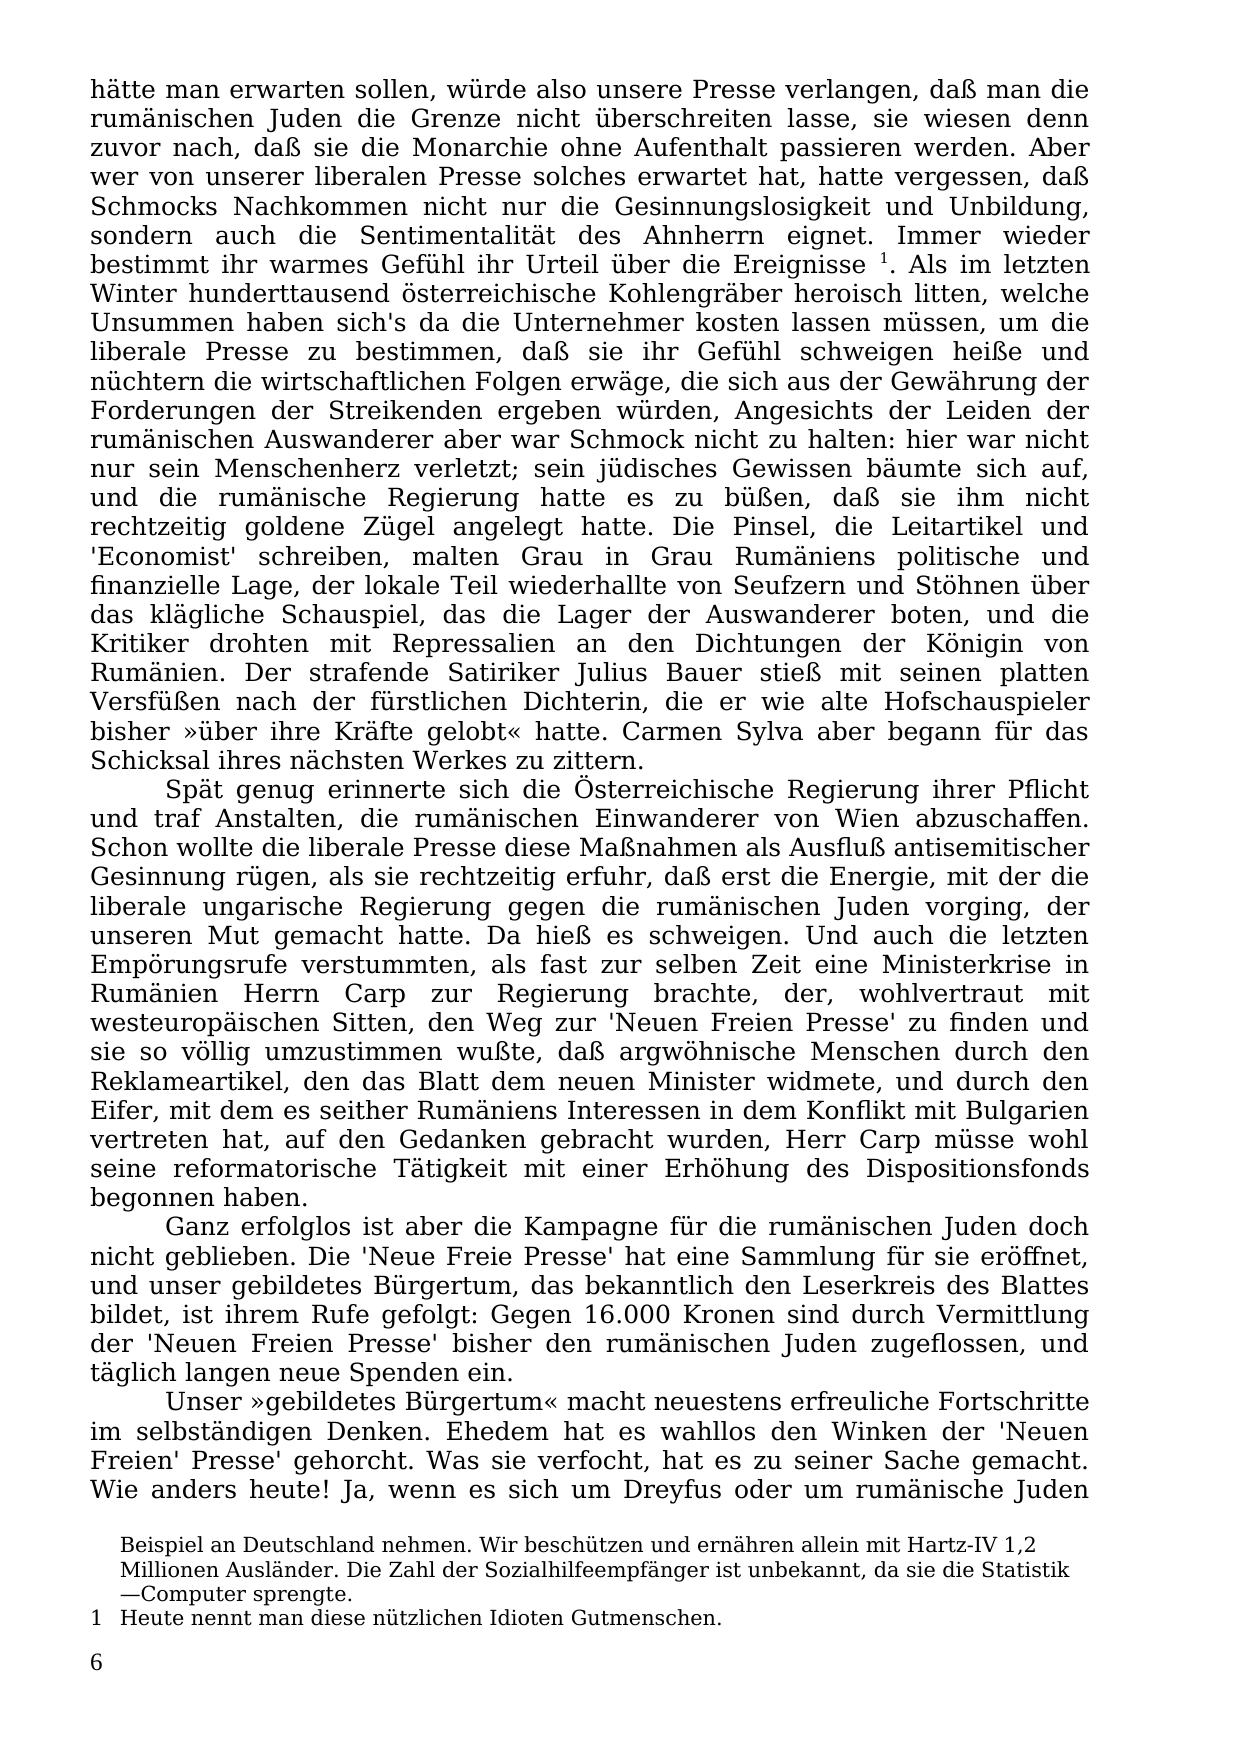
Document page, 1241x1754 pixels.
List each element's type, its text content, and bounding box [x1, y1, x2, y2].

text Unser »gebildetes Bürgertum« macht neuestens erfreuliche Fortschritte im selbständigen Denken. Ehedem hat es wahllos den Winken der 'Neuen Freien' Presse' gehorcht. Was sie verfocht, hat es zu seiner Sache gemacht. Wie anders heute! Ja, wenn es sich um Dreyfus oder um rumänische Juden [90, 1387, 1091, 1504]
text Heute nennt man diese nützlichen Idioten Gutmenschen. [90, 1606, 1091, 1631]
text Ganz erfolglos ist aber die Kampagne für die rumänischen Juden doch nicht geblieben. Die 'Neue Freie Presse' hat eine Sammlung für sie eröffnet, und unser gebildetes Bürgertum, das bekanntlich den Leserkreis des Blattes bildet, ist ihrem Rufe gefolgt: Gegen 16.000 Kronen sind durch Vermittlung der 'Neuen Freien Presse' bisher den rumänischen Juden zugeflossen, und täglich langen neue Spenden ein. [90, 1212, 1091, 1387]
text Spät genug erinnerte sich die Österreichische Regierung ihrer Pflicht und traf Anstalten, die rumänischen Einwanderer von Wien abzuschaffen. Schon wollte die liberale Presse diese Maßnahmen als Ausfluß antisemitischer Gesinnung rügen, als sie rechtzeitig erfuhr, daß erst die Energie, mit der die liberale ungarische Regierung gegen die rumänischen Juden vorging, der unseren Mut gemacht hatte. Da hieß es schweigen. Und auch die letzten Empörungsrufe verstummten, als fast zur selben Zeit eine Ministerkrise in Rumänien Herrn Carp zur Regierung brachte, der, wohlvertraut mit westeuropäischen Sitten, den Weg zur 'Neuen Freien Presse' zu finden und sie so völlig umzustimmen wußte, daß argwöhnische Menschen durch den Reklameartikel, den das Blatt dem neuen Minister widmete, und durch den Eifer, mit dem es seither Rumäniens Interessen in dem Konflikt mit Bulgarien vertreten hat, auf den Gedanken gebracht wurden, Herr Carp müsse wohl seine reformatorische Tätigkeit mit einer Erhöhung des Dispositionsfonds begonnen haben. [90, 775, 1091, 1212]
text Beispiel an Deutschland nehmen. Wir beschützen und ernähren allein mit Hartz-IV 1,2 Millionen Ausländer. Die Zahl der Sozialhilfeempfänger ist unbekannt, da sie die Statistik—Computer sprengte. [90, 1533, 1091, 1606]
text Unmittelbarer als die Seestaaten war Österreich durch die Auswanderung aus Rumänien bedroht, und uns Westösterreichern, die durch den galizischen Pauperismus so viel zu leiden haben, mußte es doch klar sein, daß fremde Paupers im Reiche keine Aufnahme finden dürfen . Einmütig, hätte man erwarten sollen, würde also unsere Presse verlangen, daß man die rumänischen Juden die Grenze nicht überschreiten lasse, sie wiesen denn zuvor nach, daß sie die Monarchie ohne Aufenthalt passieren werden. Aber wer von unserer liberalen Presse solches erwartet hat, hatte vergessen, daß Schmocks Nachkommen nicht nur die Gesinnungslosigkeit und Unbildung, sondern auch die Sentimentalität des Ahnherrn eignet. Immer wieder bestimmt ihr warmes Gefühl ihr Urteil über die Ereignisse . Als im letzten Winter hunderttausend österreichische Kohlengräber heroisch litten, welche Unsummen haben sich's da die Unternehmer kosten lassen müssen, um die liberale Presse zu bestimmen, daß sie ihr Gefühl schweigen heiße und nüchtern die wirtschaftlichen Folgen erwäge, die sich aus der Gewährung der Forderungen der Streikenden ergeben würden, Angesichts der Leiden der rumänischen Auswanderer aber war Schmock nicht zu halten: hier war nicht nur sein Menschenherz verletzt; sein jüdisches Gewissen bäumte sich auf, und die rumänische Regierung hatte es zu büßen, daß sie ihm nicht rechtzeitig goldene Zügel angelegt hatte. Die Pinsel, die Leitartikel und 'Economist' schreiben, malten Grau in Grau Rumäniens politische und finanzielle Lage, der lokale Teil wiederhallte von Seufzern und Stöhnen über das klägliche Schauspiel, das die Lager der Auswanderer boten, und die Kritiker drohten mit Repressalien an den Dichtungen der Königin von Rumänien. Der strafende Satiriker Julius Bauer stieß mit seinen platten Versfüßen nach der fürstlichen Dichterin, die er wie alte Hofschauspieler bisher »über ihre Kräfte gelobt« hatte. Carmen Sylva aber begann für das Schicksal ihres nächsten Werkes zu zittern. [90, 75, 1091, 775]
